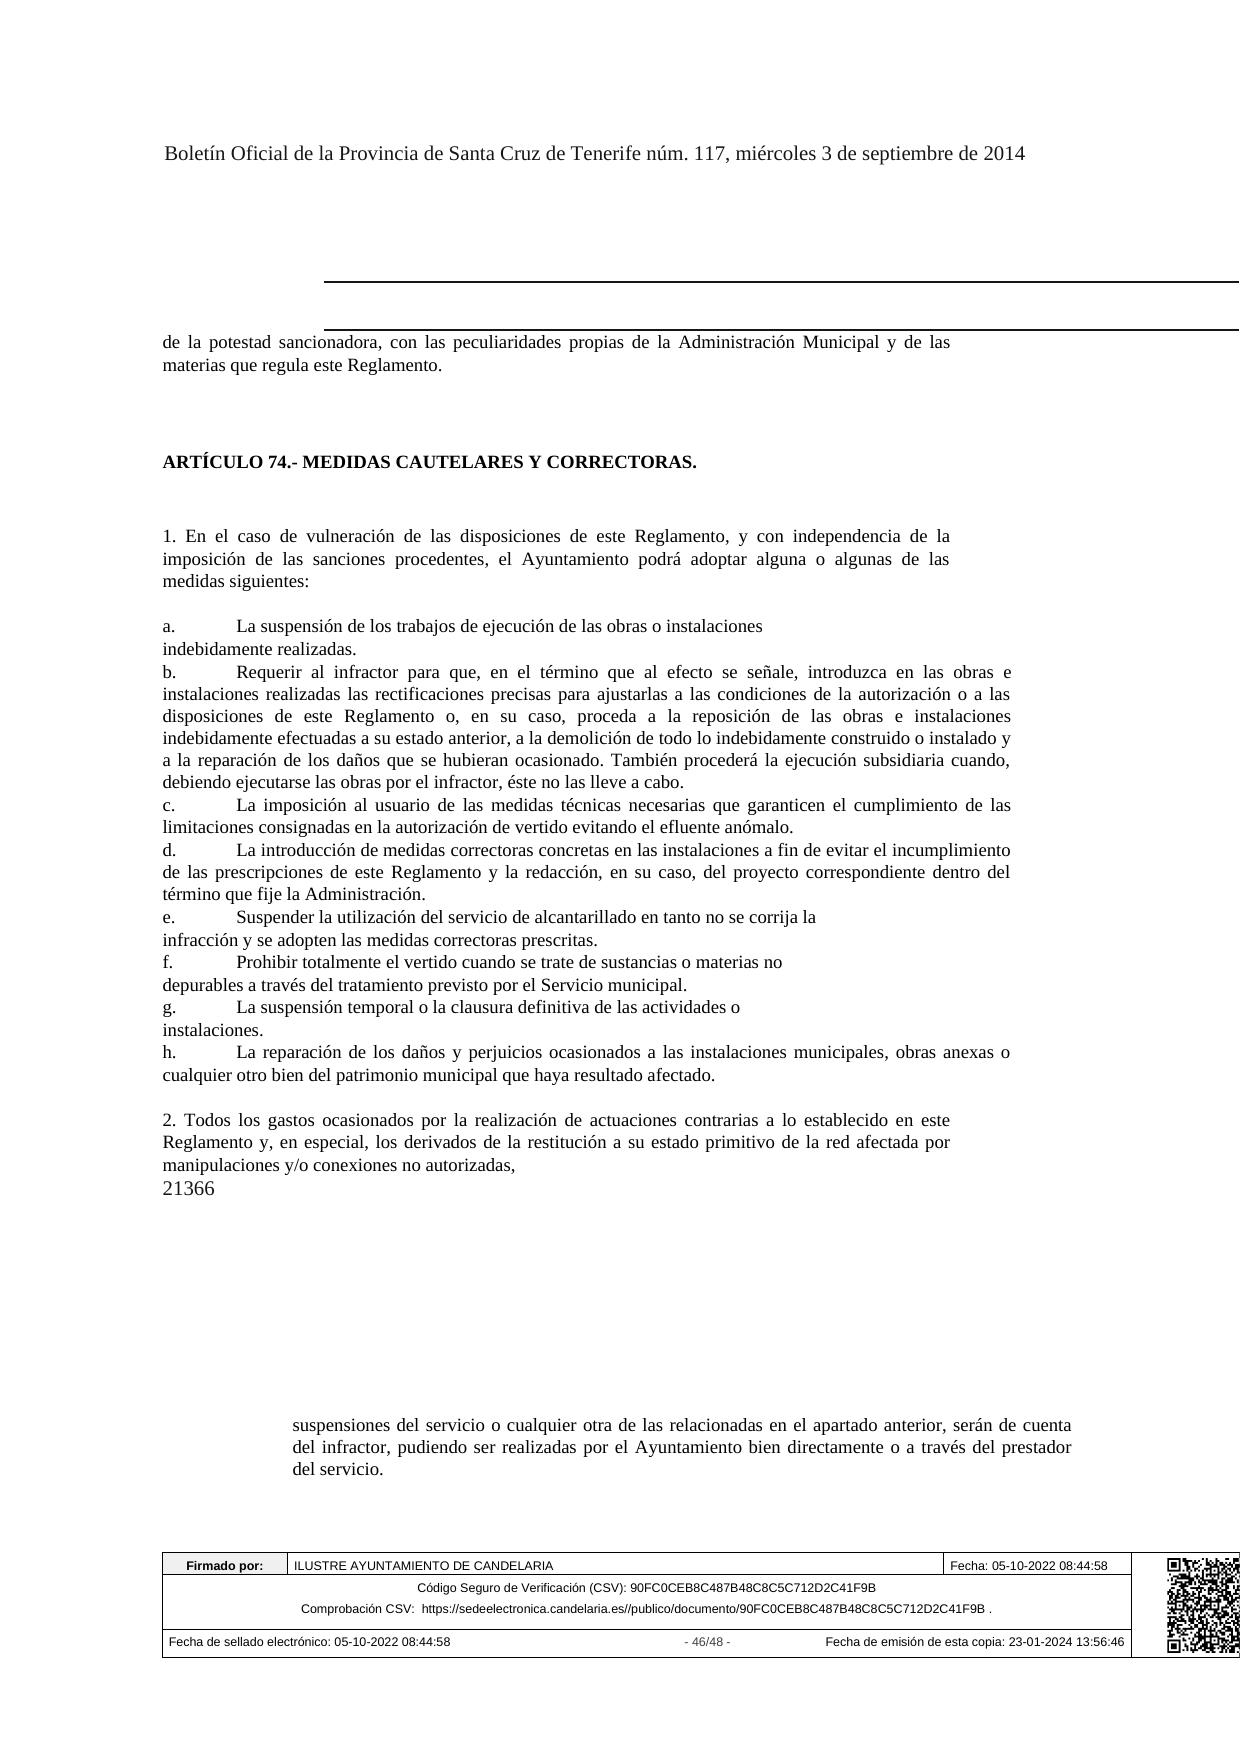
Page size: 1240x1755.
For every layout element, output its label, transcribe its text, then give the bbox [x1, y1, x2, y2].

list Prohibir totalmente el vertido cuando se trate de sustancias o materias no [162, 951, 1012, 973]
text indebidamente realizadas. [162, 638, 1073, 659]
text 2. Todos los gastos ocasionados por la realización de actuaciones contrarias a lo establecido en este Reglamento y, en especial, los derivados de la restitución a su estado primitivo de la red afectada por manipulaciones y/o conexiones no autorizadas, [162, 1109, 951, 1175]
list La suspensión de los trabajos de ejecución de las obras o instalaciones [162, 615, 1012, 637]
list La introducción de medidas correctoras concretas en las instalaciones a fin de evitar el incumplimiento de las prescripciones de este Reglamento y la redacción, en su caso, del proyecto correspondiente dentro del término que fije la Administración. [162, 839, 1012, 905]
list La reparación de los daños y perjuicios ocasionados a las instalaciones municipales, obras anexas o cualquier otro bien del patrimonio municipal que haya resultado afectado. [162, 1041, 1012, 1085]
text de la potestad sancionadora, con las peculiaridades propias de la Administración Municipal y de las materias que regula este Reglamento. [162, 331, 951, 375]
text 1. En el caso de vulneración de las disposiciones de este Reglamento, y con independencia de la imposición de las sanciones procedentes, el Ayuntamiento podrá adoptar alguna o algunas de las medidas siguientes: [162, 525, 951, 591]
text depurables a través del tratamiento previsto por el Servicio municipal. [162, 974, 1073, 995]
list La imposición al usuario de las medidas técnicas necesarias que garanticen el cumplimiento de las limitaciones consignadas en la autorización de vertido evitando el efluente anómalo. [162, 794, 1012, 838]
text instalaciones. [162, 1019, 1073, 1040]
text suspensiones del servicio o cualquier otra de las relacionadas en el apartado anterior, serán de cuenta del infractor, pudiendo ser realizadas por el Ayuntamiento bien directamente o a través del prestador del servicio. [292, 1413, 1073, 1479]
list Suspender la utilización del servicio de alcantarillado en tanto no se corrija la [162, 906, 1012, 927]
text ARTÍCULO 74.- MEDIDAS CAUTELARES Y CORRECTORAS. [162, 451, 1077, 472]
list Requerir al infractor para que, en el término que al efecto se señale, introduzca en las obras e instalaciones realizadas las rectificaciones precisas para ajustarlas a las condiciones de la autorización o a las disposiciones de este Reglamento o, en su caso, proceda a la reposición de las obras e instalaciones indebidamente efectuadas a su estado anterior, a la demolición de todo lo indebidamente construido o instalado y a la reparación de los daños que se hubieran ocasionado. También procederá la ejecución subsidiaria cuando, debiendo ejecutarse las obras por el infractor, éste no las lleve a cabo. [162, 661, 1012, 793]
text infracción y se adopten las medidas correctoras prescritas. [162, 928, 1073, 950]
text 21366 [162, 1176, 1074, 1200]
list La suspensión temporal o la clausura definitiva de las actividades o [162, 996, 1012, 1018]
